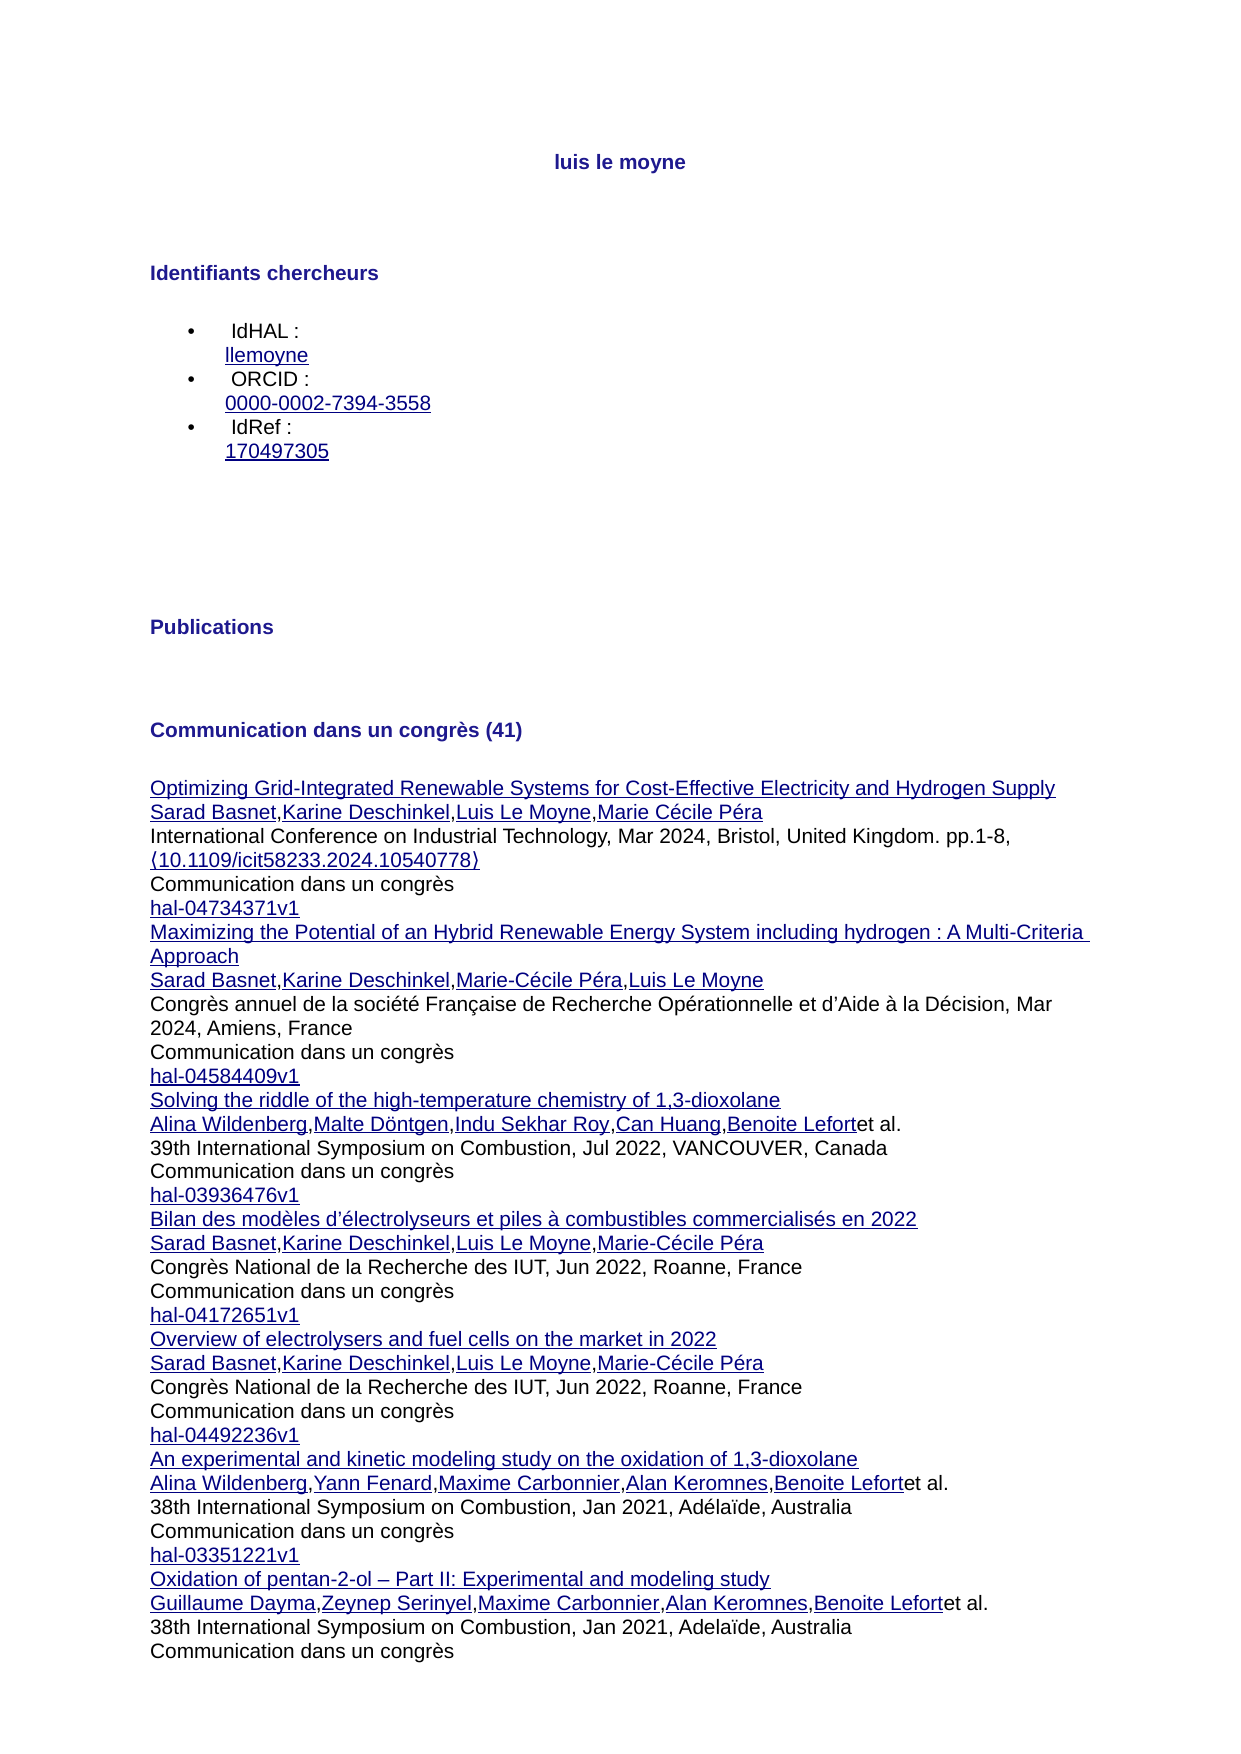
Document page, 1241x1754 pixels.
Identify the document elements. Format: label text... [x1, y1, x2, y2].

table_cell Maximizing the Potential of an Hybrid Renewable Energy System including hydrogen : A Multi-Criteria [150, 920, 1090, 941]
subtitle Communication dans un congrès (41) [150, 718, 1090, 742]
subtitle Publications [150, 614, 1090, 638]
list 0000-0002-7394-3558 [187, 391, 1090, 414]
subtitle luis le moyne [150, 150, 1090, 174]
list IdHAL : [187, 319, 1090, 343]
list 170497305 [187, 438, 1090, 462]
list ORCID : [187, 367, 1090, 391]
table_cell Solving the riddle of the high-temperature chemistry of 1,3-dioxolane Alina Wildenberg,Malte Döntgen,Indu Sekhar Roy,Can Huang,Benoite Lefortet al. 39th International Symposium on Combustion, Jul 2022, VANCOUVER, Canada Communication dans un congrès hal-03936476v1 [150, 1088, 1090, 1207]
table_cell Overview of electrolysers and fuel cells on the market in 2022 Sarad Basnet,Karine Deschinkel,Luis Le Moyne,Marie-Cécile Péra Congrès National de la Recherche des IUT, Jun 2022, Roanne, France Communication dans un congrès hal-04492236v1 [150, 1327, 1090, 1447]
subtitle Identifiants chercheurs [150, 260, 1090, 284]
table_cell Bilan des modèles d’électrolyseurs et piles à combustibles commercialisés en 2022 Sarad Basnet,Karine Deschinkel,Luis Le Moyne,Marie-Cécile Péra Congrès National de la Recherche des IUT, Jun 2022, Roanne, France Communication dans un congrès hal-04172651v1 [150, 1207, 1090, 1327]
table_cell Approach Sarad Basnet,Karine Deschinkel,Marie-Cécile Péra,Luis Le Moyne Congrès annuel de la société Française de Recherche Opérationnelle et d’Aide à la Décision, Mar 2024, Amiens, France Communication dans un congrès hal-04584409v1 [150, 942, 1090, 1087]
list llemoyne [187, 343, 1090, 367]
list IdRef : [187, 414, 1090, 438]
table_header Optimizing Grid-Integrated Renewable Systems for Cost-Effective Electricity and Hydrogen Supply Sarad Basnet,Karine Deschinkel,Luis Le Moyne,Marie Cécile Péra International Conference on Industrial Technology, Mar 2024, Bristol, United Kingdom. pp.1-8, ⟨10.1109/icit58233.2024.10540778⟩ Communication dans un congrès hal-04734371v1 [150, 776, 1090, 920]
table_cell Oxidation of pentan-2-ol – Part II: Experimental and modeling study Guillaume Dayma,Zeynep Serinyel,Maxime Carbonnier,Alan Keromnes,Benoite Lefortet al. 38th International Symposium on Combustion, Jan 2021, Adelaïde, Australia Communication dans un congrès [150, 1567, 1090, 1662]
table_cell An experimental and kinetic modeling study on the oxidation of 1,3-dioxolane Alina Wildenberg,Yann Fenard,Maxime Carbonnier,Alan Keromnes,Benoite Lefortet al. 38th International Symposium on Combustion, Jan 2021, Adélaïde, Australia Communication dans un congrès hal-03351221v1 [150, 1447, 1090, 1567]
